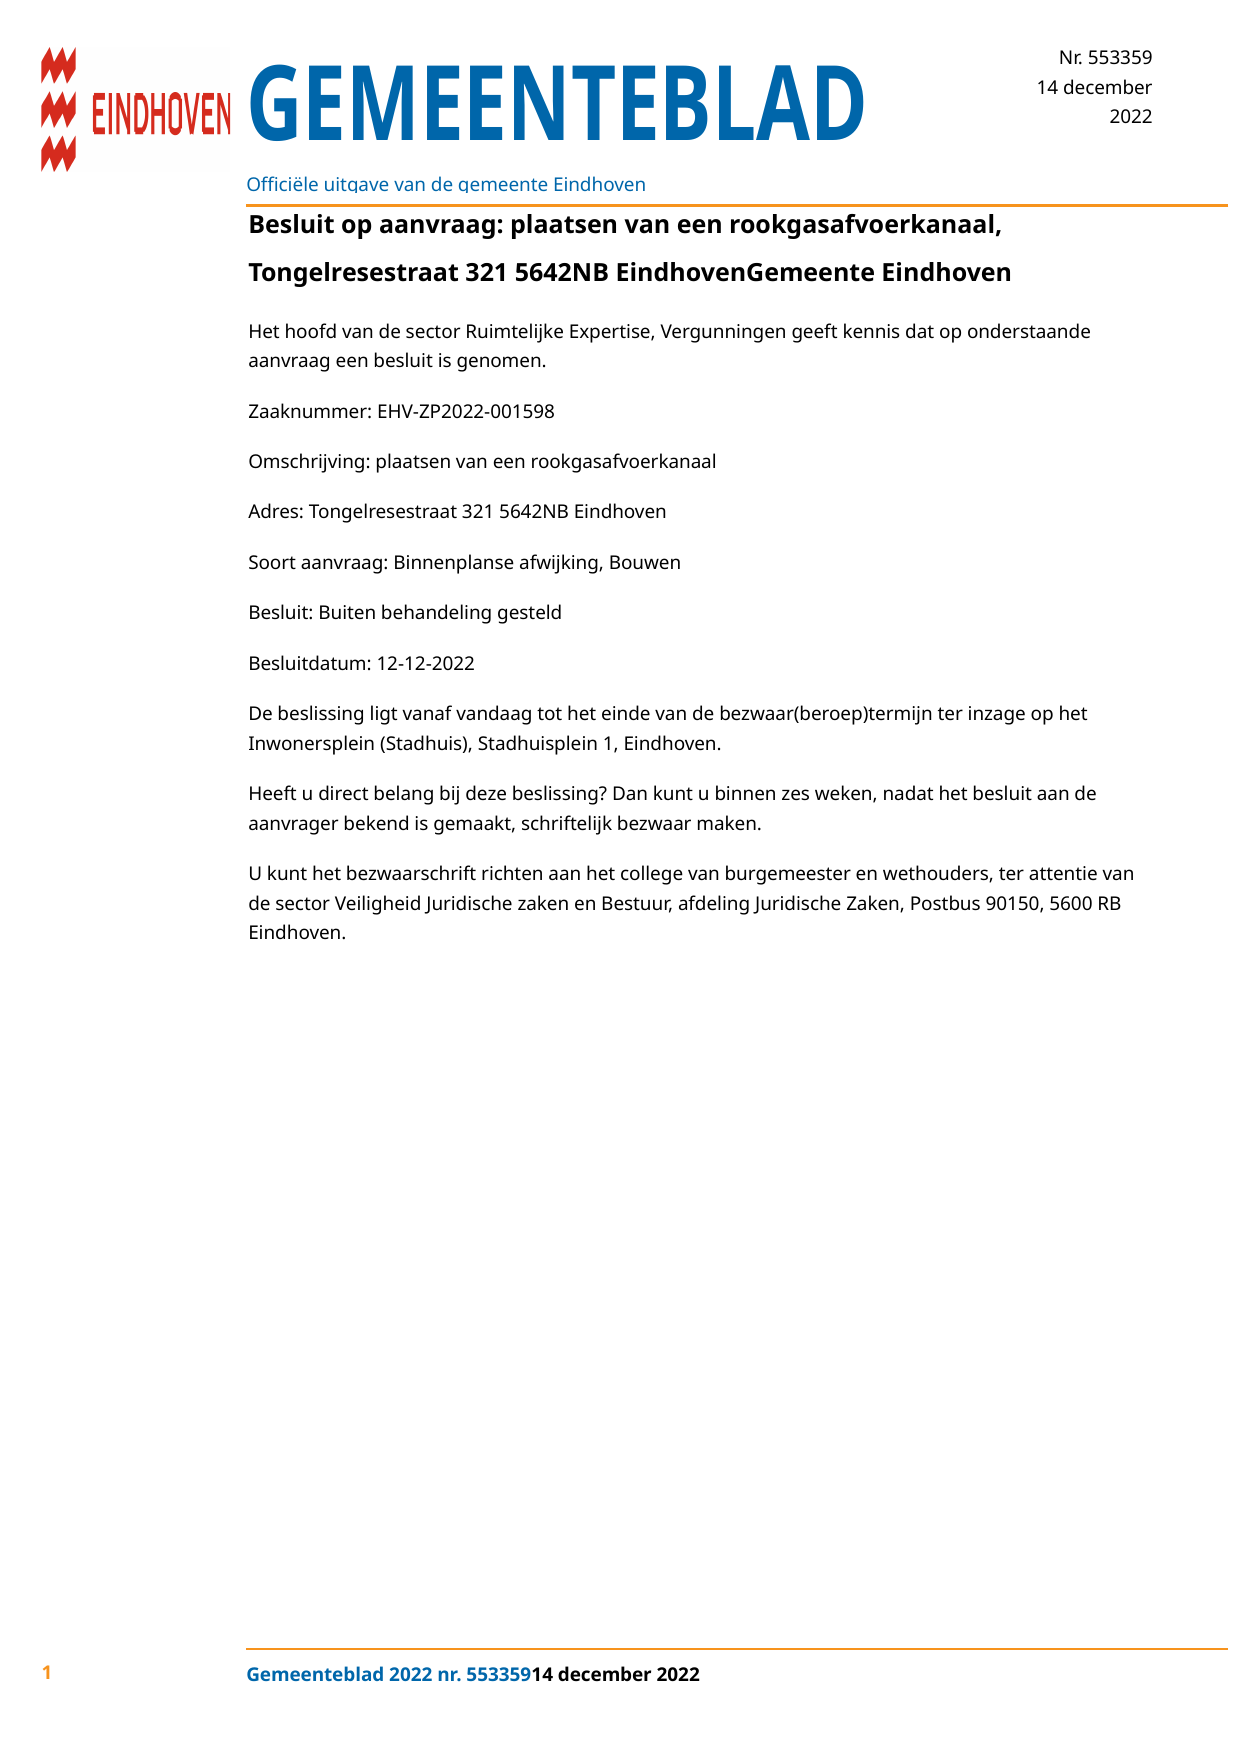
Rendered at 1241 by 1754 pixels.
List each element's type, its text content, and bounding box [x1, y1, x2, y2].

text U kunt het bezwaarschrift richten aan het college van burgemeester en wethouders, ter attentie van de sector Veiligheid Juridische zaken en Bestuur, afdeling Juridische Zaken, Postbus 90150, 5600 RB Eindhoven. [248, 860, 1152, 945]
text Soort aanvraag: Binnenplanse afwijking, Bouwen [248, 549, 1152, 575]
text Zaaknummer: EHV-ZP2022-001598 [248, 398, 1152, 424]
text Het hoofd van de sector Ruimtelijke Expertise, Vergunningen geeft kennis dat op onderstaande aanvraag een besluit is genomen. [248, 318, 1152, 373]
text De beslissing ligt vanaf vandaag tot het einde van de bezwaar(beroep)termijn ter inzage op het Inwonersplein (Stadhuis), Stadhuisplein 1, Eindhoven. [248, 700, 1152, 756]
text Omschrijving: plaatsen van een rookgasafvoerkanaal [248, 448, 1152, 474]
text Besluitdatum: 12-12-2022 [248, 650, 1152, 676]
text Besluit op aanvraag: plaatsen van een rookgasafvoerkanaal, Tongelresestraat 321 5642NB EindhovenGemeente Eindhoven [248, 207, 1152, 288]
picture [41, 47, 231, 172]
text Adres: Tongelresestraat 321 5642NB Eindhoven [248, 499, 1152, 524]
text Heeft u direct belang bij deze beslissing? Dan kunt u binnen zes weken, nadat het besluit aan de aanvrager bekend is gemaakt, schriftelijk bezwaar maken. [248, 780, 1152, 836]
text Besluit: Buiten behandeling gesteld [248, 599, 1152, 625]
